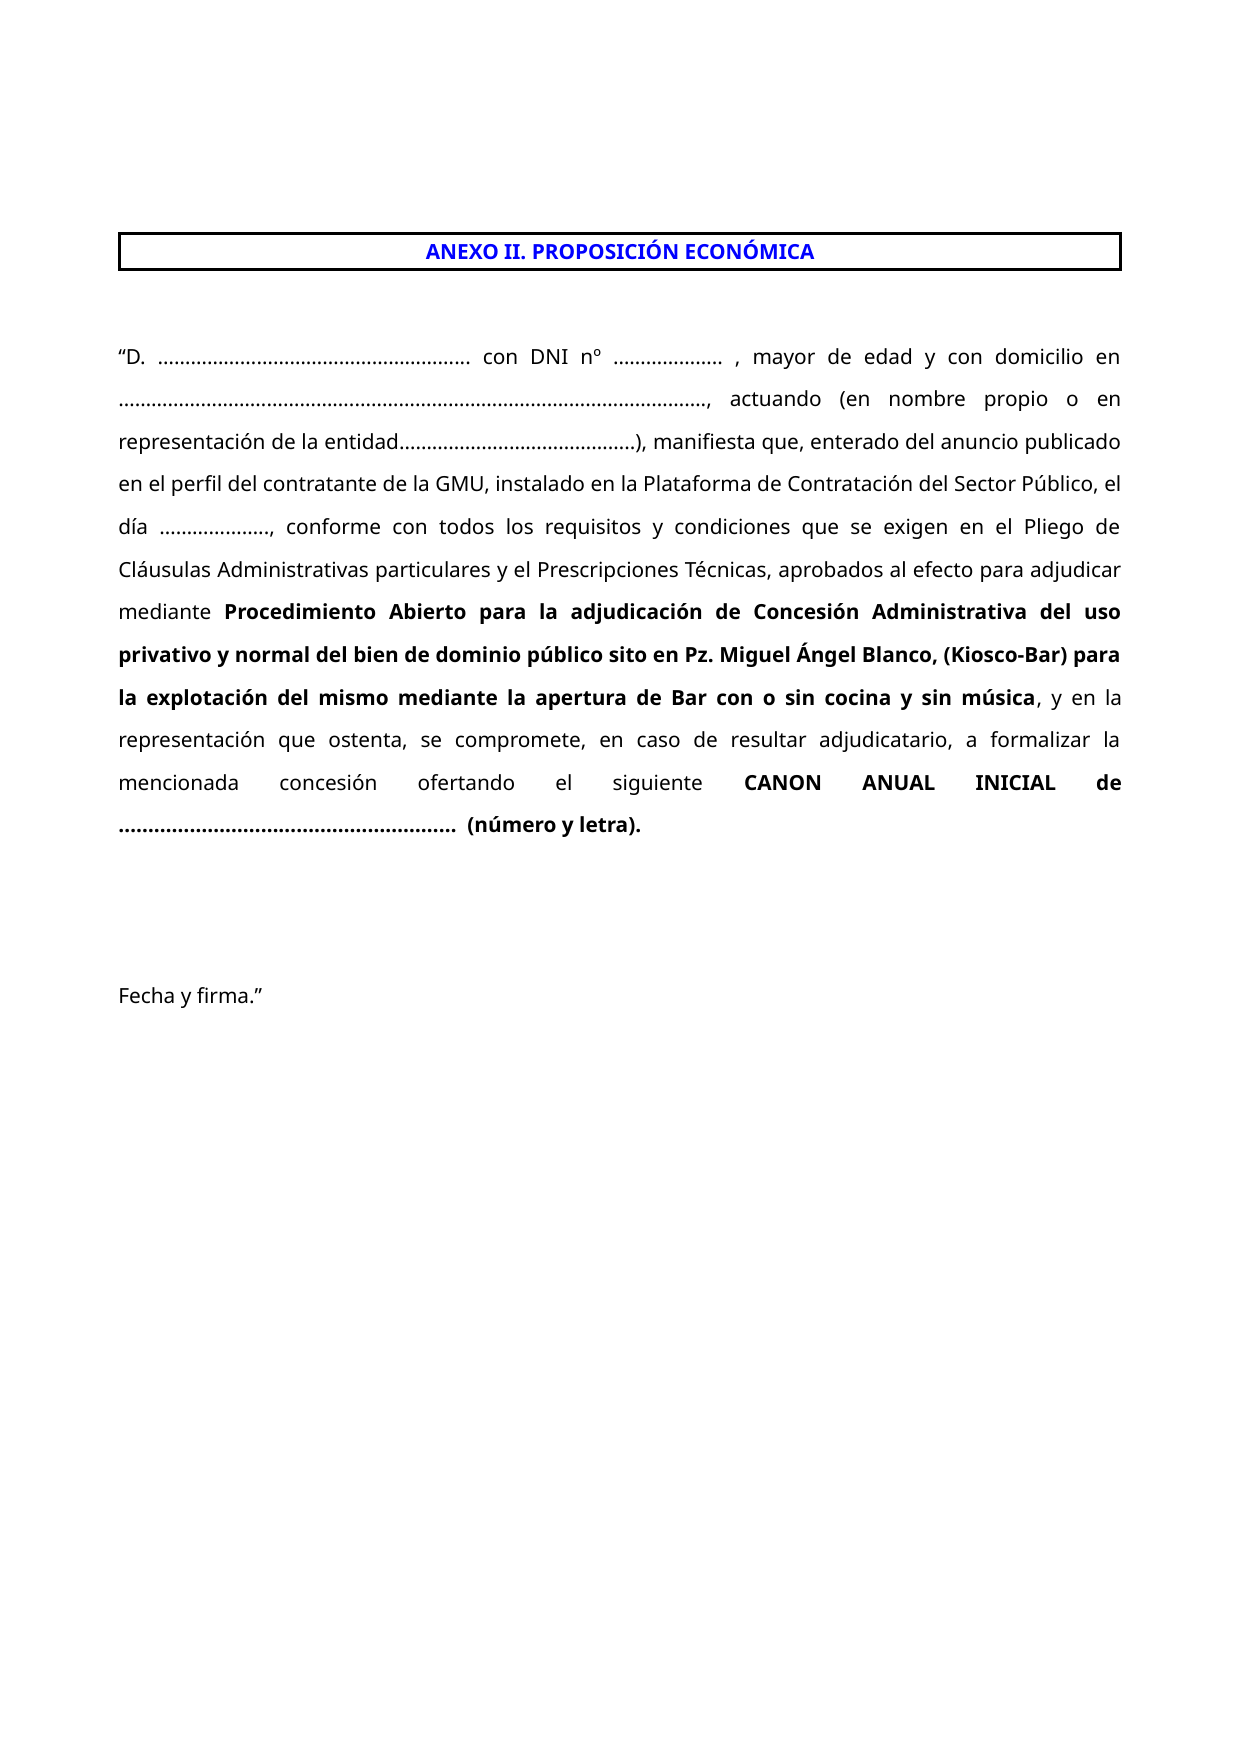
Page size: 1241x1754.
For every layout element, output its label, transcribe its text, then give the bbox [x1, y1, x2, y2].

text Fecha y firma.” [118, 981, 1122, 1009]
text “D. ………………………………………………... con DNI nº ……………….. , mayor de edad y con domicilio en ……………………………………...…………………………….………………………., actuando (en nombre propio o en representación de la entidad………………..…………………..), manifiesta que, enterado del anuncio publicado en el perfil del contratante de la GMU, instalado en la Plataforma de Contratación del Sector Público, el día ……………….., conforme con todos los requisitos y condiciones que se exigen en el Pliego de Cláusulas Administrativas particulares y el Prescripciones Técnicas, aprobados al efecto para adjudicar mediante Procedimiento Abierto para la adjudicación de Concesión Administrativa del uso privativo y normal del bien de dominio público sito en Pz. Miguel Ángel Blanco, (Kiosco-Bar) para la explotación del mismo mediante la apertura de Bar con o sin cocina y sin música, y en la representación que ostenta, se compromete, en caso de resultar adjudicatario, a formalizar la mencionada concesión ofertando el siguiente CANON ANUAL INICIAL de ………………………………………………… (número y letra). [118, 342, 1122, 839]
text ANEXO II. PROPOSICIÓN ECONÓMICA [121, 235, 1119, 268]
